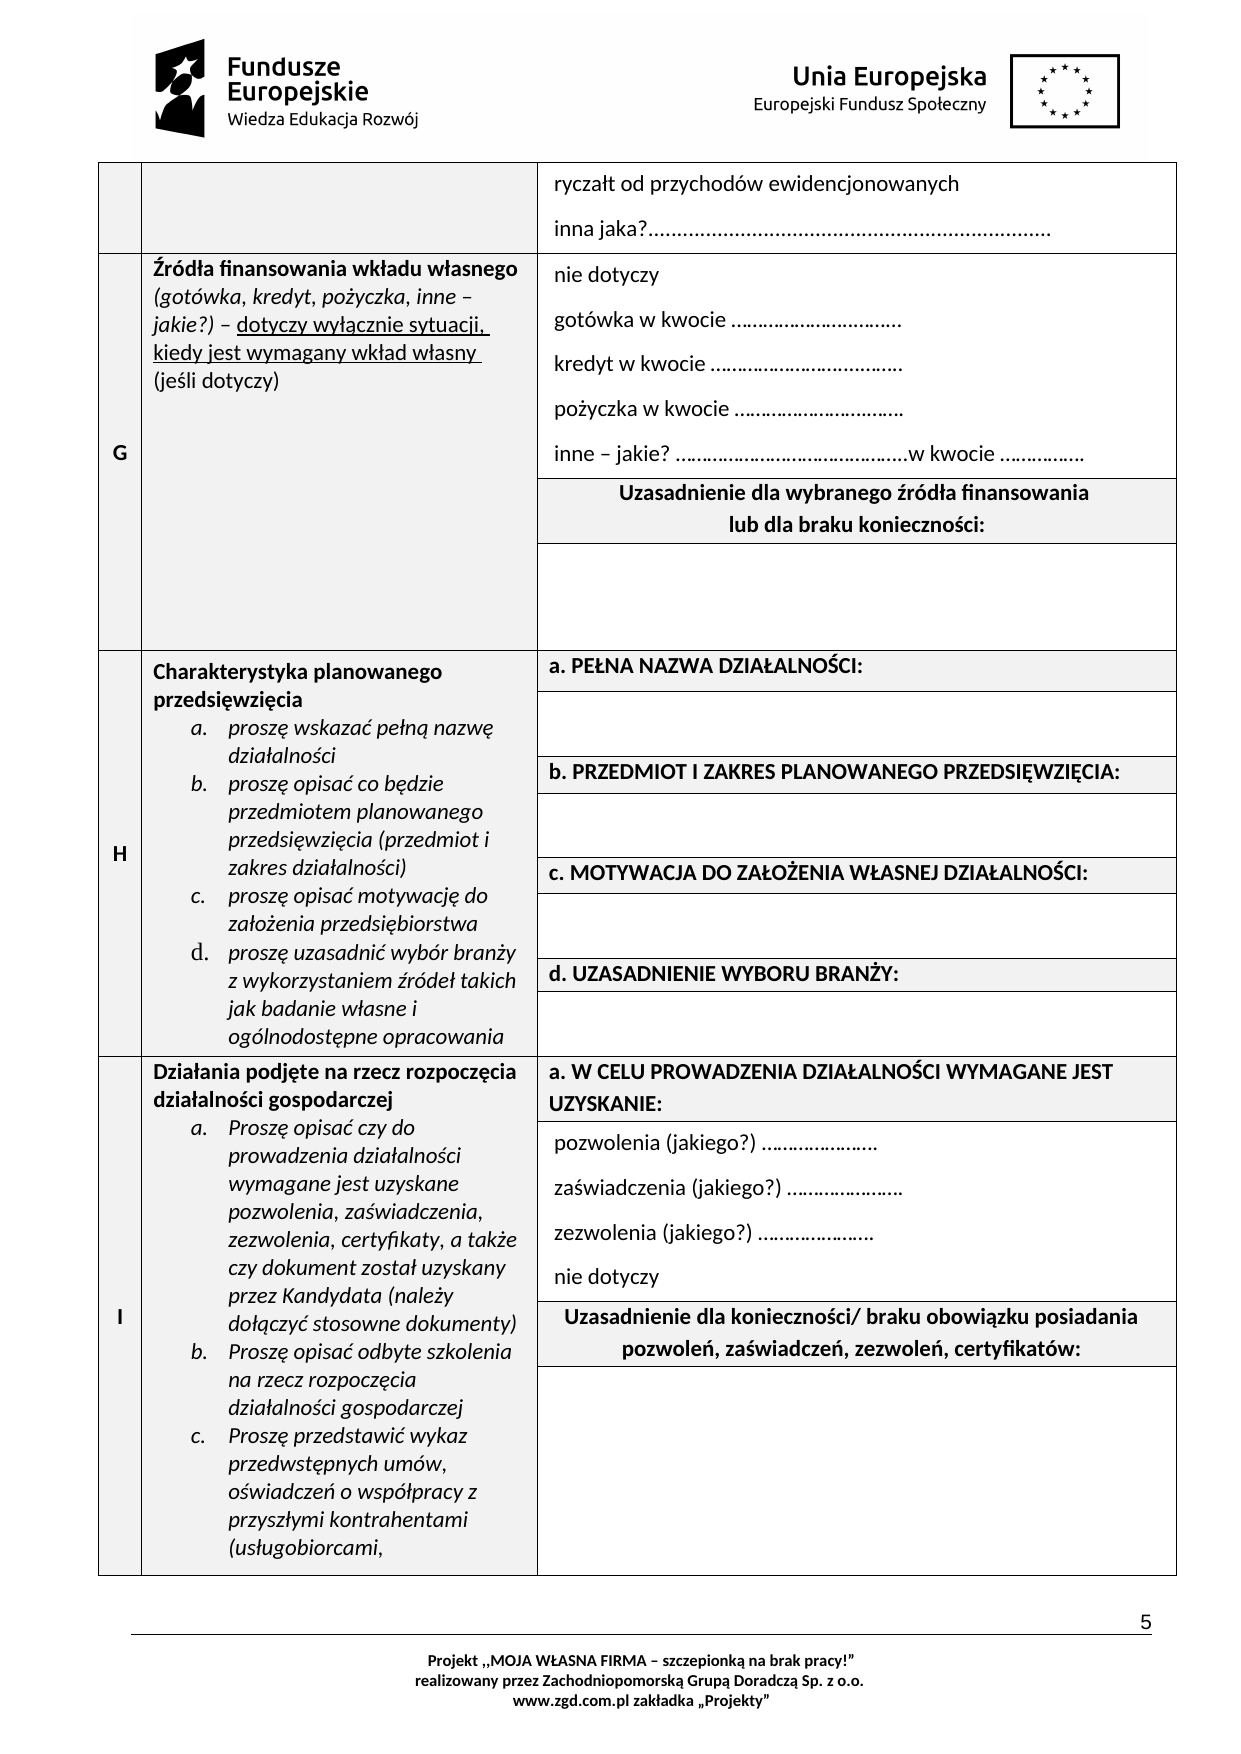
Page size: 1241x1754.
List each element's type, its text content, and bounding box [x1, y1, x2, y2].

table_cell Uzasadnienie dla konieczności/ braku obowiązku posiadania pozwoleń, zaświadczeń, zezwoleń, certyfikatów: [538, 1302, 1176, 1366]
table_cell Charakterystyka planowanego przedsięwzięcia proszę wskazać pełną nazwę działalności proszę opisać co będzie przedmiotem planowanego przedsięwzięcia (przedmiot i zakres działalności) proszę opisać motywację do założenia przedsiębiorstwa proszę uzasadnić wybór branży z wykorzystaniem źródeł takich jak badanie własne i ogólnodostępne opracowania [142, 651, 537, 1056]
table_cell d. UZASADNIENIE WYBORU BRANŻY: [538, 959, 1176, 991]
table_cell c. MOTYWACJA DO ZAŁOŻENIA WŁASNEJ DZIAŁALNOŚCI: [538, 858, 1176, 893]
table_cell [538, 1367, 1176, 1575]
table_cell pozwolenia (jakiego?) …………………. zaświadczenia (jakiego?) …………………. zezwolenia (jakiego?) …………………. nie dotyczy [538, 1122, 1176, 1301]
table_cell H [99, 651, 141, 1056]
table_cell [538, 692, 1176, 756]
table_cell Źródła finansowania wkładu własnego (gotówka, kredyt, pożyczka, inne – jakie?) – dotyczy wyłącznie sytuacji, kiedy jest wymagany wkład własny (jeśli dotyczy) [142, 254, 537, 650]
table_cell b. PRZEDMIOT I ZAKRES PLANOWANEGO PRZEDSIĘWZIĘCIA: [538, 757, 1176, 793]
table_cell Uzasadnienie dla wybranego źródła finansowania lub dla braku konieczności: [538, 479, 1176, 543]
table_cell [538, 544, 1176, 650]
table_cell ryczałt od przychodów ewidencjonowanych inna jaka?...................................................................... [538, 163, 1176, 253]
table_cell I [99, 1057, 141, 1575]
table_cell G [99, 254, 141, 650]
table_cell Działania podjęte na rzecz rozpoczęcia działalności gospodarczej Proszę opisać czy do prowadzenia działalności wymagane jest uzyskane pozwolenia, zaświadczenia, zezwolenia, certyfikaty, a także czy dokument został uzyskany przez Kandydata (należy dołączyć stosowne dokumenty) Proszę opisać odbyte szkolenia na rzecz rozpoczęcia działalności gospodarczej Proszę przedstawić wykaz przedwstępnych umów, oświadczeń o współpracy z przyszłymi kontrahentami (usługobiorcami, [142, 1057, 537, 1575]
table_cell a. PEŁNA NAZWA DZIAŁALNOŚCI: [538, 651, 1176, 691]
table_cell [538, 992, 1176, 1056]
table_cell [538, 894, 1176, 958]
table_cell nie dotyczy gotówka w kwocie …………………..……... kredyt w kwocie ……………………....…….. pożyczka w kwocie …………………….……. inne – jakie? ……………………………………..w kwocie ……………. [538, 254, 1176, 477]
table_cell [99, 163, 141, 253]
table_cell a. W CELU PROWADZENIA DZIAŁALNOŚCI WYMAGANE JEST UZYSKANIE: [538, 1057, 1176, 1121]
table_cell [538, 794, 1176, 857]
table_cell [142, 163, 537, 253]
